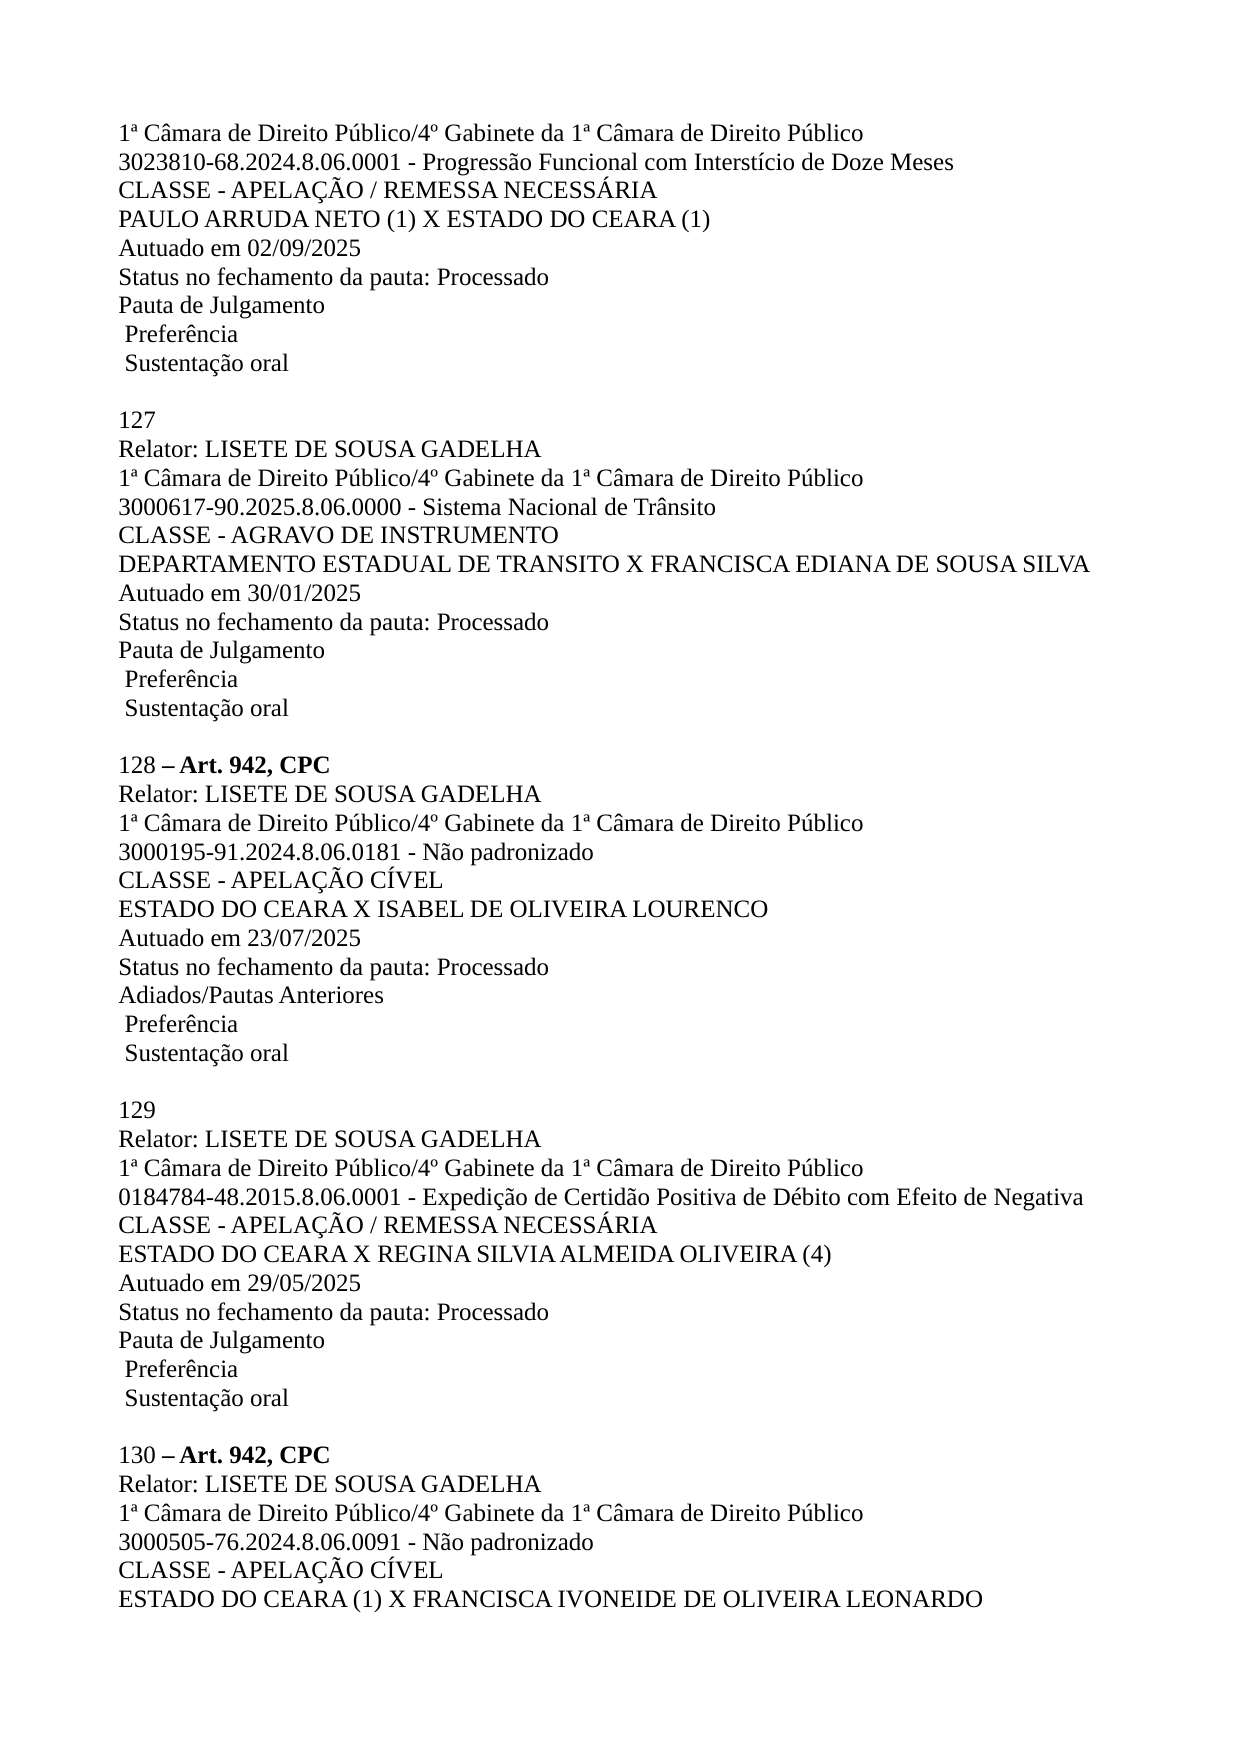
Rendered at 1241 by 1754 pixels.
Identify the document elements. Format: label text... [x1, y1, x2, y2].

text 1ª Câmara de Direito Público/4º Gabinete da 1ª Câmara de Direito Público 3023810-68.2024.8.06.0001 - Progressão Funcional com Interstício de Doze Meses CLASSE - APELAÇÃO / REMESSA NECESSÁRIA PAULO ARRUDA NETO (1) X ESTADO DO CEARA (1) Autuado em 02/09/2025 Status no fechamento da pauta: Processado Pauta de Julgamento Preferência Sustentação oral 127 Relator: LISETE DE SOUSA GADELHA 1ª Câmara de Direito Público/4º Gabinete da 1ª Câmara de Direito Público 3000617-90.2025.8.06.0000 - Sistema Nacional de Trânsito CLASSE - AGRAVO DE INSTRUMENTO DEPARTAMENTO ESTADUAL DE TRANSITO X FRANCISCA EDIANA DE SOUSA SILVA Autuado em 30/01/2025 Status no fechamento da pauta: Processado Pauta de Julgamento Preferência Sustentação oral 128 – Art. 942, CPC Relator: LISETE DE SOUSA GADELHA 1ª Câmara de Direito Público/4º Gabinete da 1ª Câmara de Direito Público 3000195-91.2024.8.06.0181 - Não padronizado CLASSE - APELAÇÃO CÍVEL ESTADO DO CEARA X ISABEL DE OLIVEIRA LOURENCO Autuado em 23/07/2025 Status no fechamento da pauta: Processado Adiados/Pautas Anteriores Preferência Sustentação oral 129 Relator: LISETE DE SOUSA GADELHA 1ª Câmara de Direito Público/4º Gabinete da 1ª Câmara de Direito Público 0184784-48.2015.8.06.0001 - Expedição de Certidão Positiva de Débito com Efeito de Negativa CLASSE - APELAÇÃO / REMESSA NECESSÁRIA ESTADO DO CEARA X REGINA SILVIA ALMEIDA OLIVEIRA (4) Autuado em 29/05/2025 Status no fechamento da pauta: Processado Pauta de Julgamento Preferência Sustentação oral 130 – Art. 942, CPC Relator: LISETE DE SOUSA GADELHA 1ª Câmara de Direito Público/4º Gabinete da 1ª Câmara de Direito Público 3000505-76.2024.8.06.0091 - Não padronizado CLASSE - APELAÇÃO CÍVEL ESTADO DO CEARA (1) X FRANCISCA IVONEIDE DE OLIVEIRA LEONARDO [118, 118, 1122, 1613]
